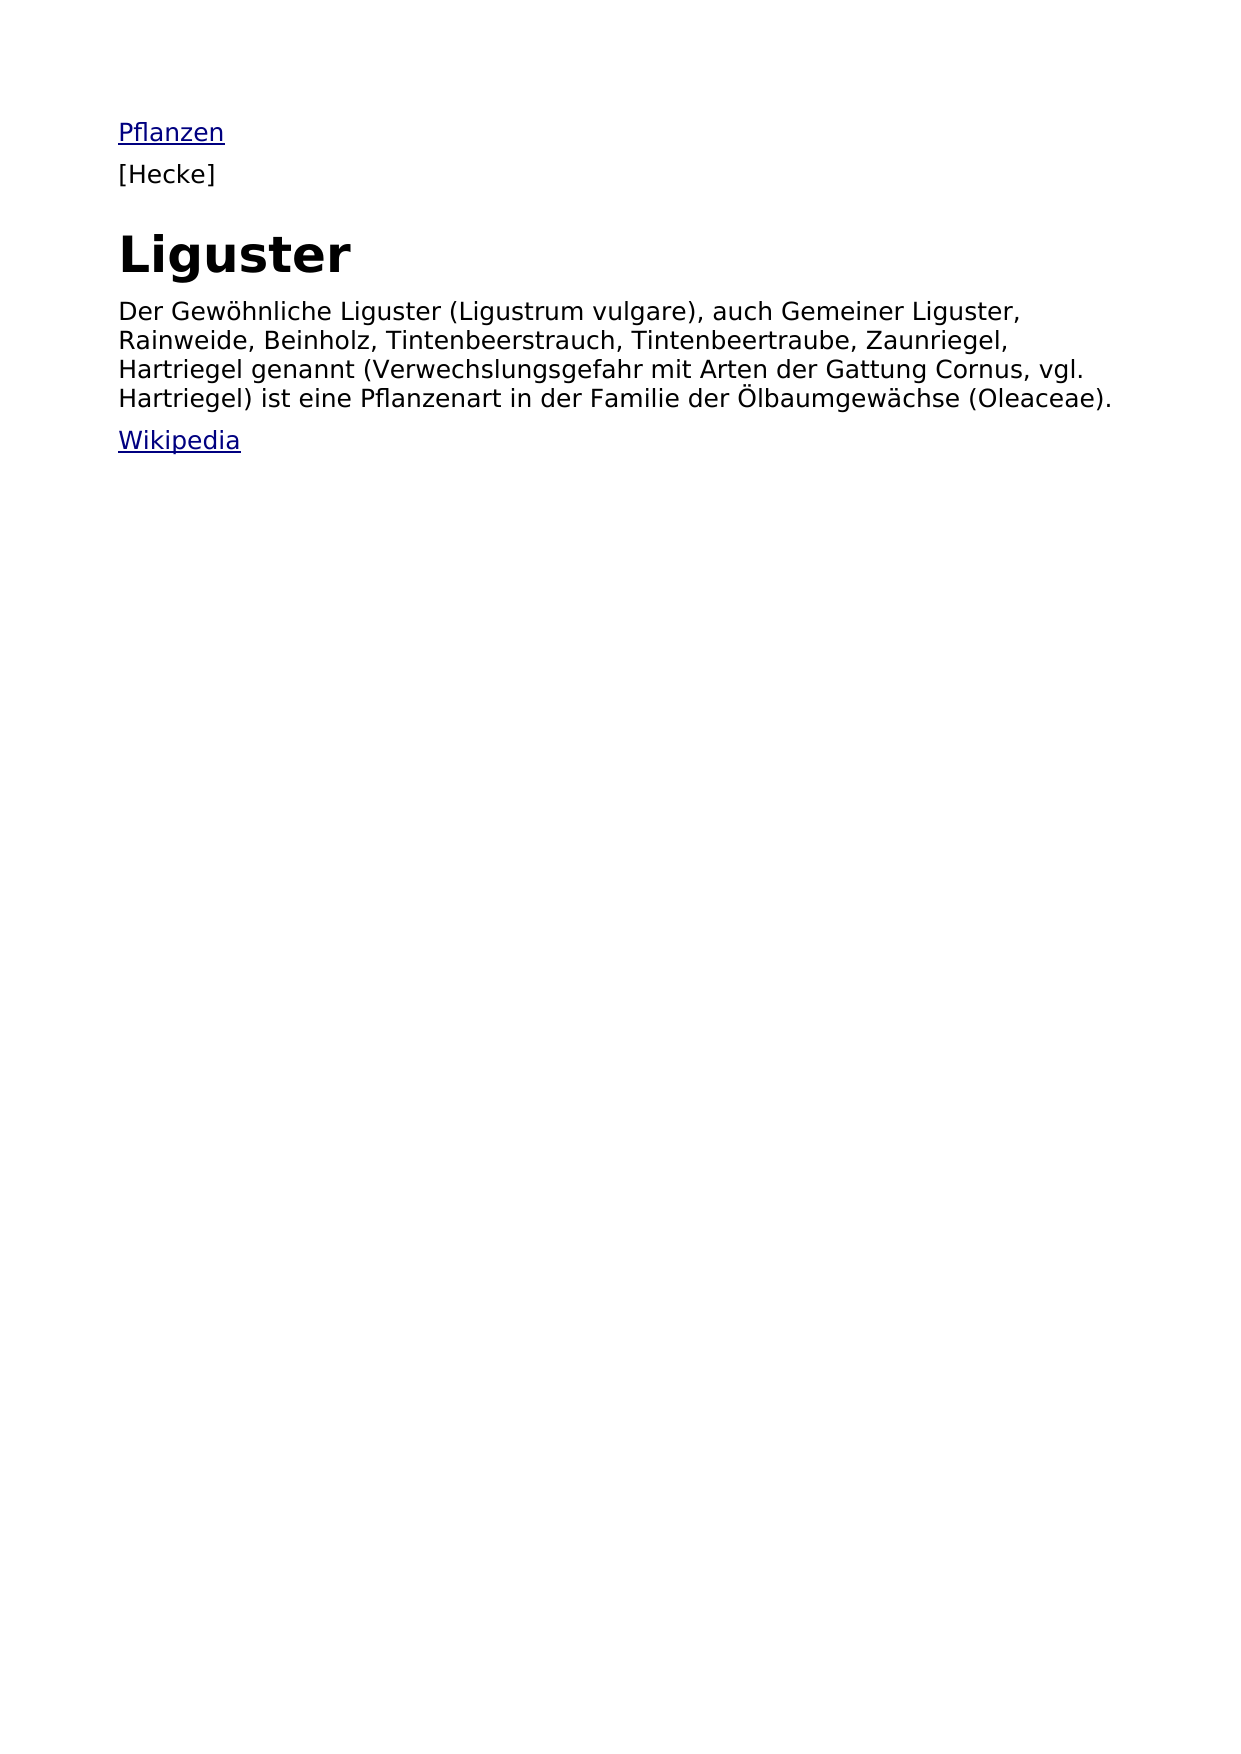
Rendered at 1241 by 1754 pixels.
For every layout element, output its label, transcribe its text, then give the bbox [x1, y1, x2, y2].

text [Hecke] [118, 160, 1122, 189]
text Der Gewöhnliche Liguster (Ligustrum vulgare), auch Gemeiner Liguster, Rainweide, Beinholz, Tintenbeerstrauch, Tintenbeertraube, Zaunriegel, Hartriegel genannt (Verwechslungsgefahr mit Arten der Gattung Cornus, vgl. Hartriegel) ist eine Pflanzenart in der Familie der Ölbaumgewächse (Oleaceae). [118, 297, 1122, 414]
text Wikipedia [118, 426, 1122, 456]
text Pflanzen [118, 118, 1122, 147]
subtitle Liguster [118, 226, 1122, 285]
